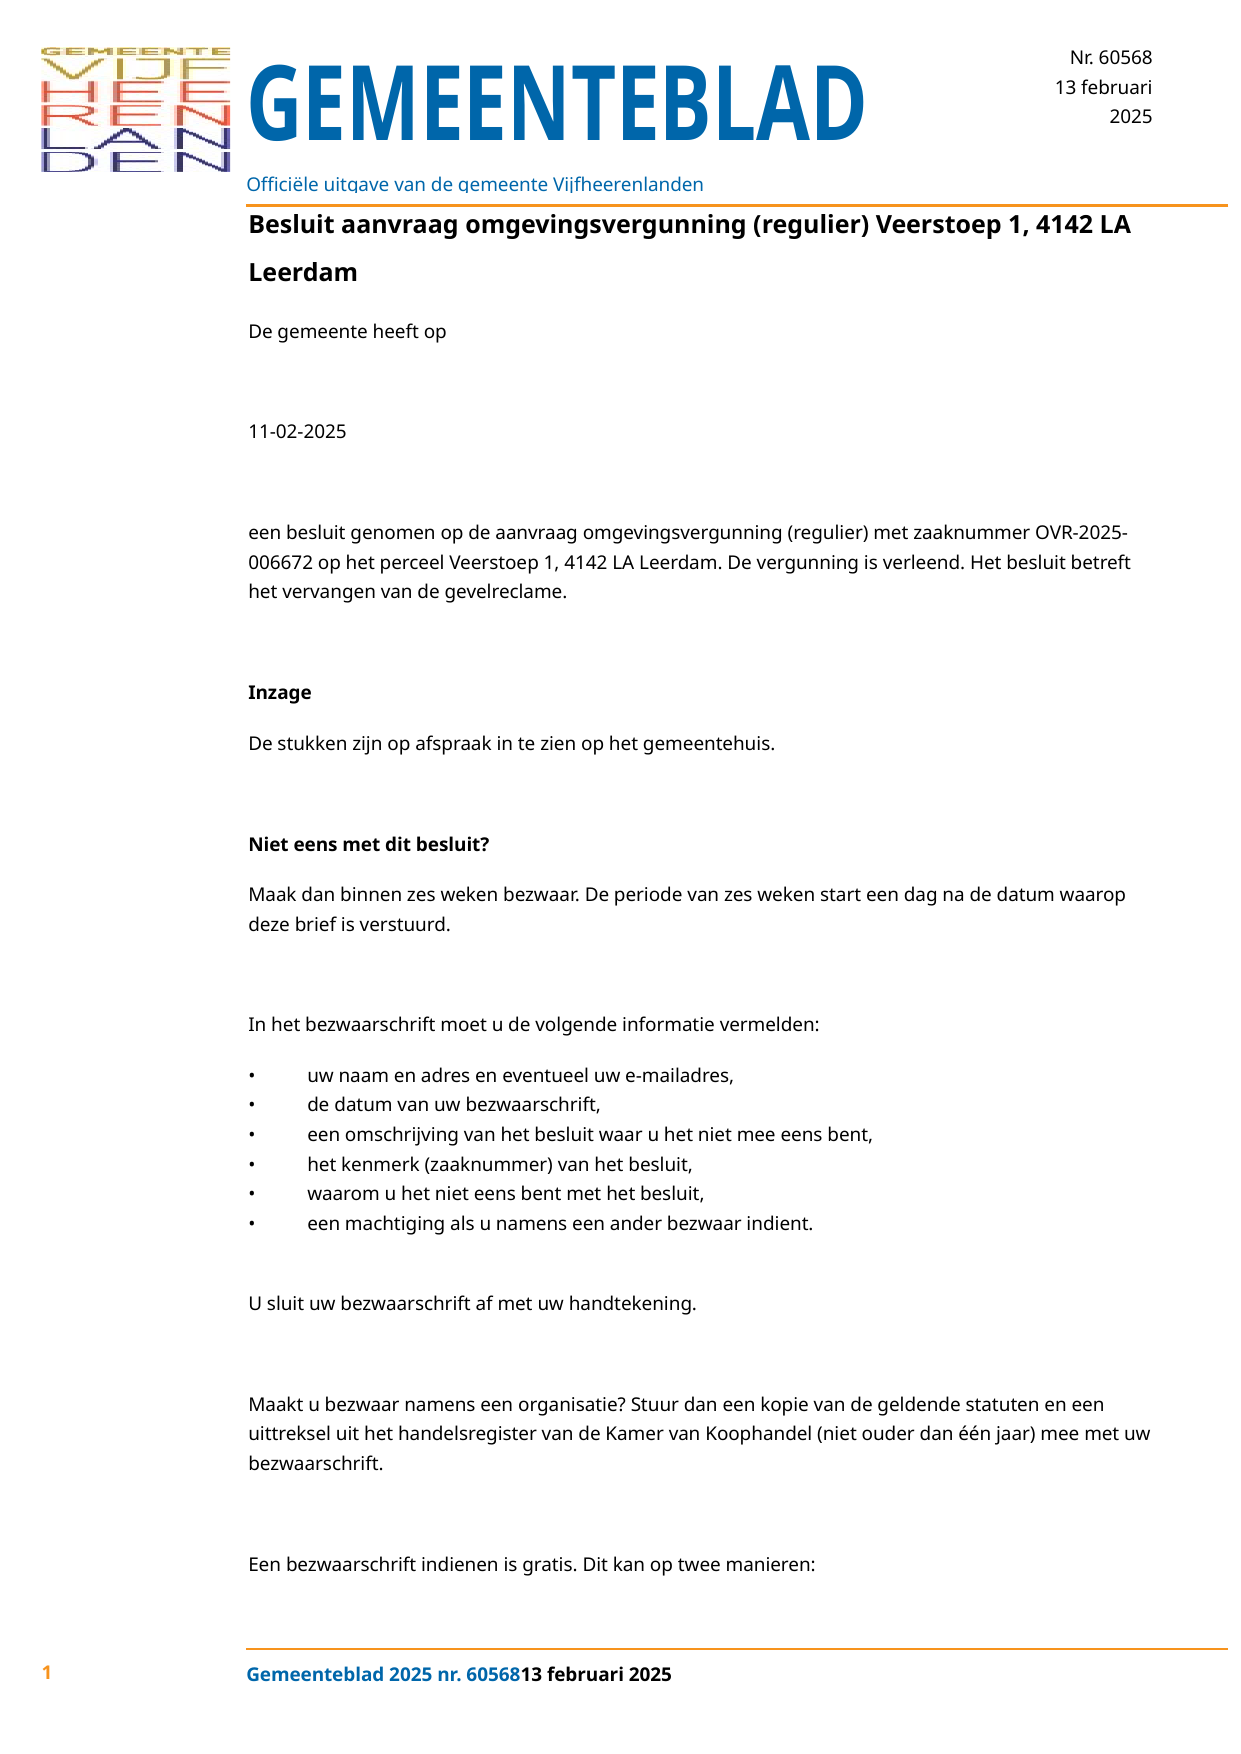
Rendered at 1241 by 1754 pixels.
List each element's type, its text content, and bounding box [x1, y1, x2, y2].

text Niet eens met dit besluit? [248, 831, 1152, 857]
text U sluit uw bezwaarschrift af met uw handtekening. [248, 1290, 1152, 1316]
list de datum van uw bezwaarschrift, [248, 1092, 1152, 1117]
text Maak dan binnen zes weken bezwaar. De periode van zes weken start een dag na de datum waarop deze brief is verstuurd. [248, 881, 1152, 937]
text Besluit aanvraag omgevingsvergunning (regulier) Veerstoep 1, 4142 LA Leerdam [248, 207, 1152, 288]
list waarom u het niet eens bent met het besluit, [248, 1180, 1152, 1206]
text Maakt u bezwaar namens een organisatie? Stuur dan een kopie van de geldende statuten en een uittreksel uit het handelsregister van de Kamer van Koophandel (niet ouder dan één jaar) mee met uw bezwaarschrift. [248, 1391, 1152, 1476]
list een machtiging als u namens een ander bezwaar indient. [248, 1210, 1152, 1236]
text een besluit genomen op de aanvraag omgevingsvergunning (regulier) met zaaknummer OVR-2025-006672 op het perceel Veerstoep 1, 4142 LA Leerdam. De vergunning is verleend. Het besluit betreft het vervangen van de gevelreclame. [248, 519, 1152, 604]
text In het bezwaarschrift moet u de volgende informatie vermelden: [248, 1012, 1152, 1037]
list een omschrijving van het besluit waar u het niet mee eens bent, [248, 1121, 1152, 1147]
text Een bezwaarschrift indienen is gratis. Dit kan op twee manieren: [248, 1551, 1152, 1577]
text Inzage [248, 679, 1152, 705]
text De stukken zijn op afspraak in te zien op het gemeentehuis. [248, 730, 1152, 756]
list uw naam en adres en eventueel uw e-mailadres, [248, 1062, 1152, 1088]
list het kenmerk (zaaknummer) van het besluit, [248, 1151, 1152, 1177]
text De gemeente heeft op [248, 318, 1152, 344]
text 11-02-2025 [248, 419, 1152, 444]
picture [41, 47, 231, 172]
